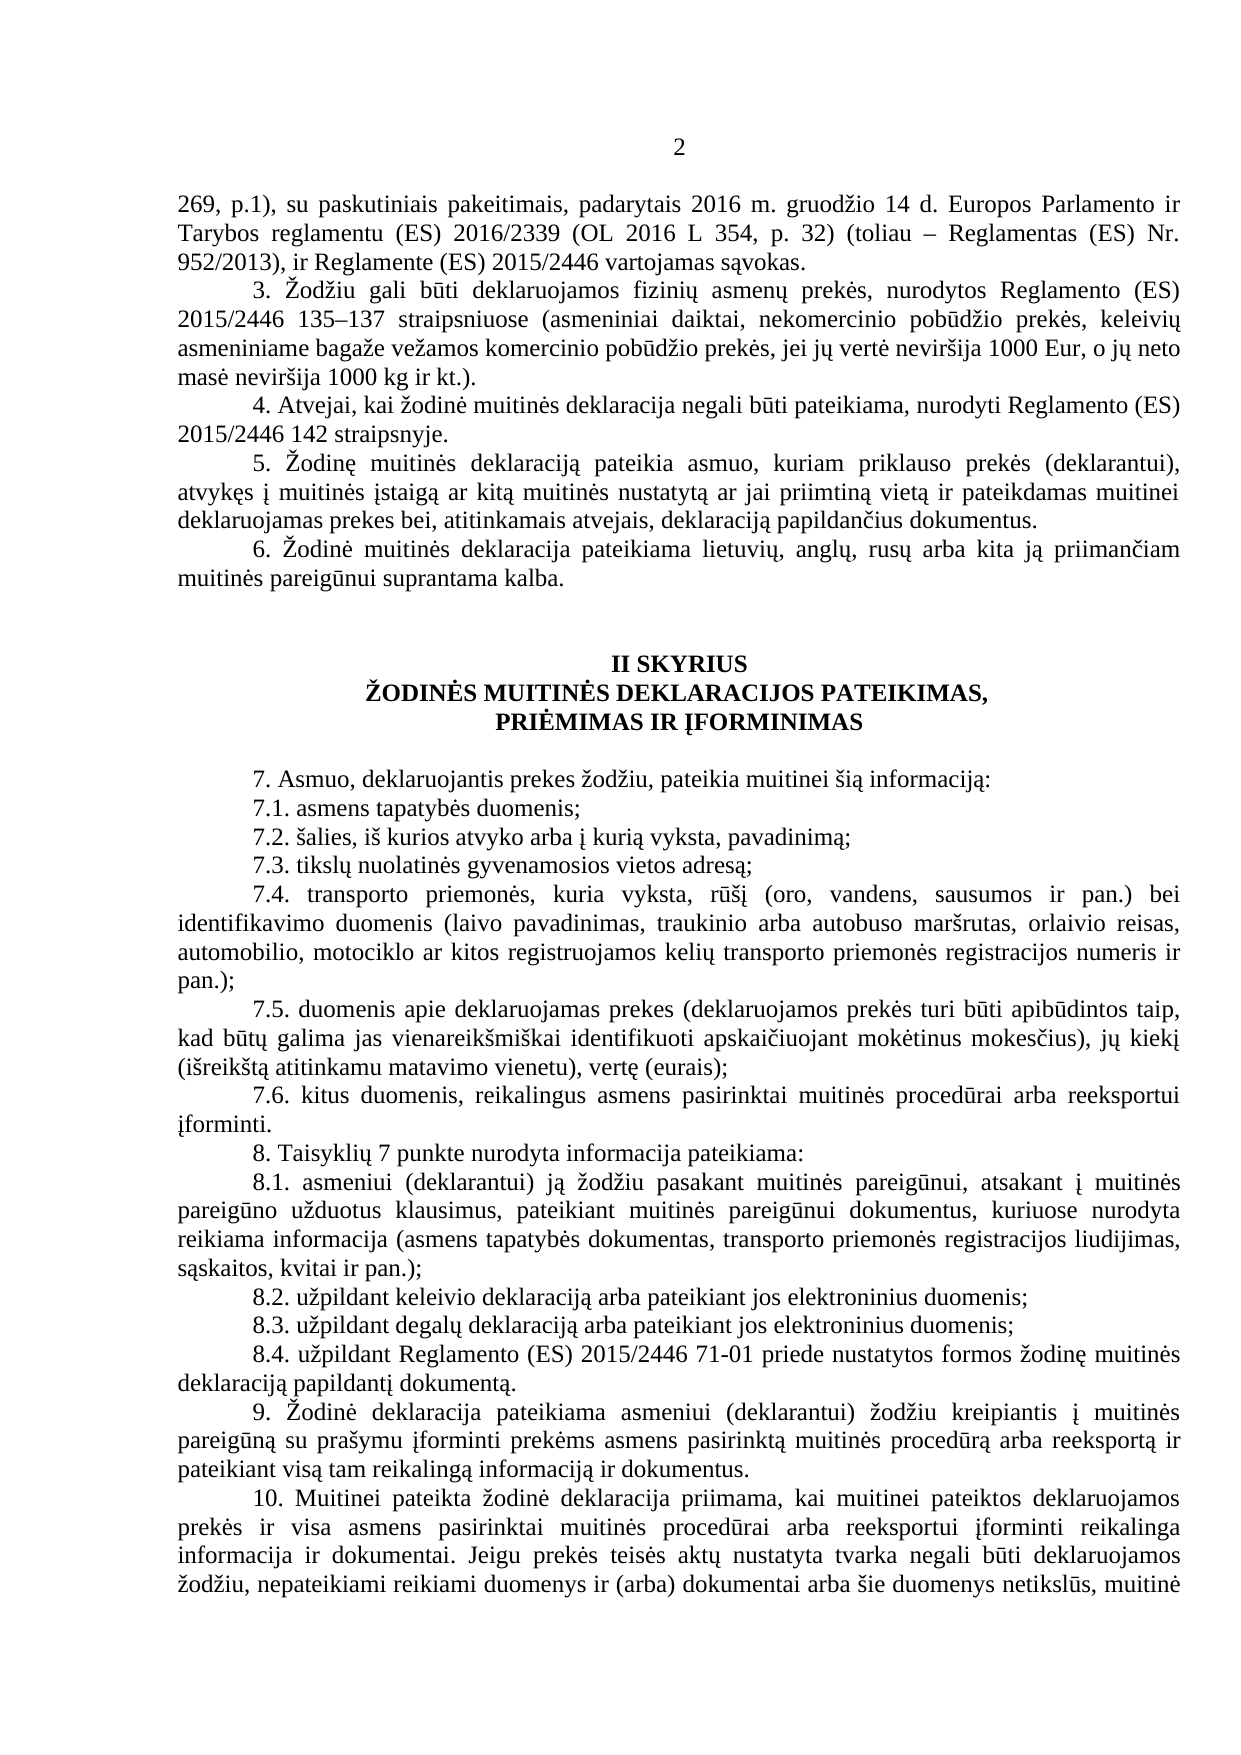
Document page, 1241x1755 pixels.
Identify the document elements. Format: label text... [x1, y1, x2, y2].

text II SKYRIUS [177, 649, 1181, 678]
text 7.1. asmens tapatybės duomenis; [177, 793, 1181, 822]
text PRIĖMIMAS IR ĮFORMINIMAS [177, 707, 1181, 735]
text 8.1. asmeniui (deklarantui) ją žodžiu pasakant muitinės pareigūnui, atsakant į muitinės pareigūno užduotus klausimus, pateikiant muitinės pareigūnui dokumentus, kuriuose nurodyta reikiama informacija (asmens tapatybės dokumentas, transporto priemonės registracijos liudijimas, sąskaitos, kvitai ir pan.); [177, 1167, 1181, 1282]
text 7. Asmuo, deklaruojantis prekes žodžiu, pateikia muitinei šią informaciją: [177, 764, 1181, 793]
text 3. Žodžiu gali būti deklaruojamos fizinių asmenų prekės, nurodytos Reglamento (ES) 2015/2446 135–137 straipsniuose (asmeniniai daiktai, nekomercinio pobūdžio prekės, keleivių asmeniniame bagaže vežamos komercinio pobūdžio prekės, jei jų vertė neviršija 1000 Eur, o jų neto masė neviršija 1000 kg ir kt.). [177, 275, 1181, 390]
text 7.4. transporto priemonės, kuria vyksta, rūšį (oro, vandens, sausumos ir pan.) bei identifikavimo duomenis (laivo pavadinimas, traukinio arba autobuso maršrutas, orlaivio reisas, automobilio, motociklo ar kitos registruojamos kelių transporto priemonės registracijos numeris ir pan.); [177, 879, 1181, 994]
text 8.2. užpildant keleivio deklaraciją arba pateikiant jos elektroninius duomenis; [177, 1282, 1181, 1310]
text 9. Žodinė deklaracija pateikiama asmeniui (deklarantui) žodžiu kreipiantis į muitinės pareigūną su prašymu įforminti prekėms asmens pasirinktą muitinės procedūrą arba reeksportą ir pateikiant visą tam reikalingą informaciją ir dokumentus. [177, 1397, 1181, 1483]
text ŽODINĖS MUITINĖS DEKLARACIJOS PATEIKIMAS, [177, 678, 1181, 707]
text 8.4. užpildant Reglamento (ES) 2015/2446 71-01 priede nustatytos formos žodinę muitinės deklaraciją papildantį dokumentą. [177, 1339, 1181, 1397]
text 4. Atvejai, kai žodinė muitinės deklaracija negali būti pateikiama, nurodyti Reglamento (ES) 2015/2446 142 straipsnyje. [177, 390, 1181, 448]
text 8. Taisyklių 7 punkte nurodyta informacija pateikiama: [177, 1138, 1181, 1167]
text 6. Žodinė muitinės deklaracija pateikiama lietuvių, anglų, rusų arba kita ją priimančiam muitinės pareigūnui suprantama kalba. [177, 534, 1181, 592]
text 269, p.1), su paskutiniais pakeitimais, padarytais 2016 m. gruodžio 14 d. Europos Parlamento ir Tarybos reglamentu (ES) 2016/2339 (OL 2016 L 354, p. 32) (toliau – Reglamentas (ES) Nr. 952/2013), ir Reglamente (ES) 2015/2446 vartojamas sąvokas. [177, 189, 1181, 275]
text 7.5. duomenis apie deklaruojamas prekes (deklaruojamos prekės turi būti apibūdintos taip, kad būtų galima jas vienareikšmiškai identifikuoti apskaičiuojant mokėtinus mokesčius), jų kiekį (išreikštą atitinkamu matavimo vienetu), vertę (eurais); [177, 994, 1181, 1080]
text 7.3. tikslų nuolatinės gyvenamosios vietos adresą; [177, 850, 1181, 879]
text 7.2. šalies, iš kurios atvyko arba į kurią vyksta, pavadinimą; [177, 822, 1181, 850]
text 8.3. užpildant degalų deklaraciją arba pateikiant jos elektroninius duomenis; [177, 1310, 1181, 1339]
text 10. Muitinei pateikta žodinė deklaracija priimama, kai muitinei pateiktos deklaruojamos prekės ir visa asmens pasirinktai muitinės procedūrai arba reeksportui įforminti reikalinga informacija ir dokumentai. Jeigu prekės teisės aktų nustatyta tvarka negali būti deklaruojamos žodžiu, nepateikiami reikiami duomenys ir (arba) dokumentai arba šie duomenys netikslūs, muitinė [177, 1483, 1181, 1598]
text 5. Žodinę muitinės deklaraciją pateikia asmuo, kuriam priklauso prekės (deklarantui), atvykęs į muitinės įstaigą ar kitą muitinės nustatytą ar jai priimtiną vietą ir pateikdamas muitinei deklaruojamas prekes bei, atitinkamais atvejais, deklaraciją papildančius dokumentus. [177, 448, 1181, 534]
text 7.6. kitus duomenis, reikalingus asmens pasirinktai muitinės procedūrai arba reeksportui įforminti. [177, 1080, 1181, 1138]
